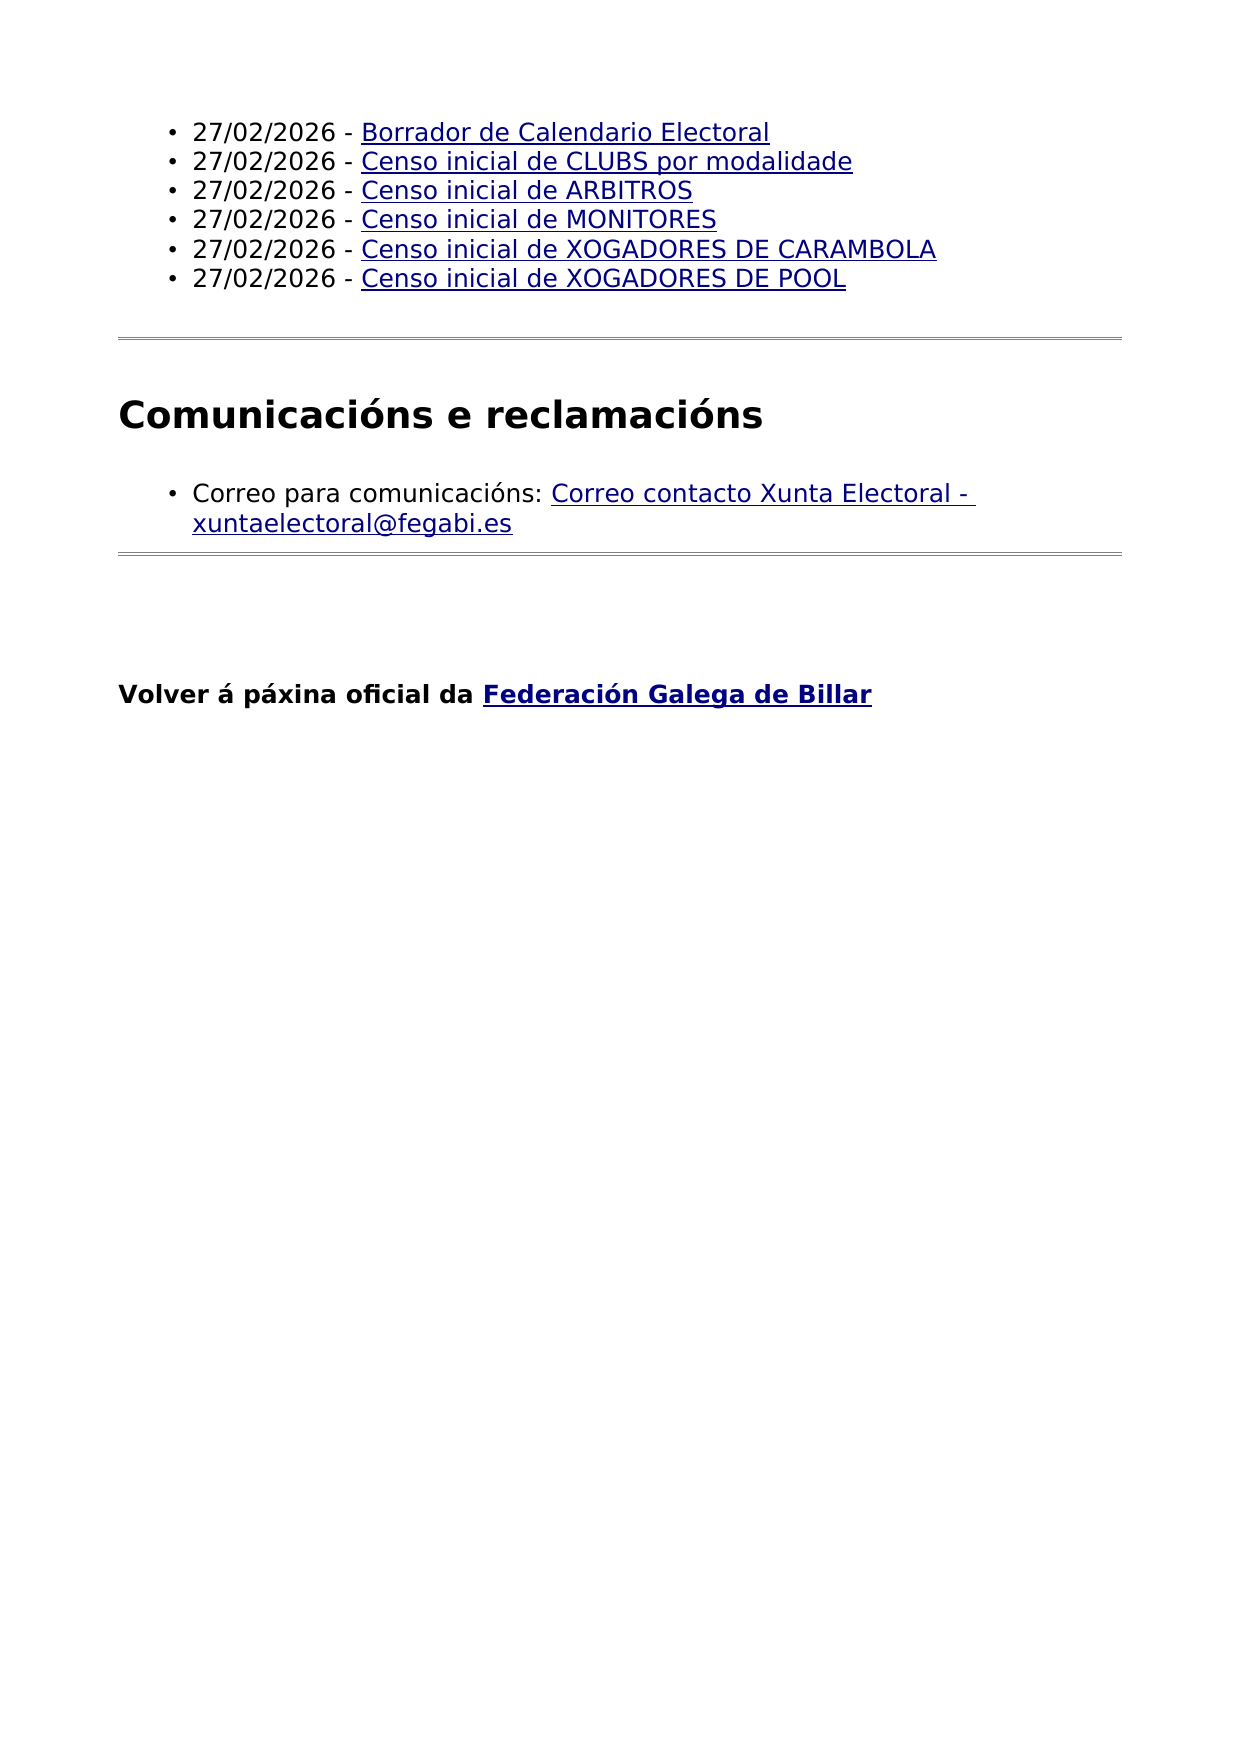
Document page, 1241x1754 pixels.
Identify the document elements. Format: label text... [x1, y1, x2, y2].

list 27/02/2026 - Censo inicial de MONITORES [177, 206, 1122, 235]
list 27/02/2026 - Censo inicial de XOGADORES DE CARAMBOLA [177, 235, 1122, 264]
list 27/02/2026 - Censo inicial de CLUBS por modalidade [177, 147, 1122, 176]
list 27/02/2026 - Censo inicial de XOGADORES DE POOL [177, 264, 1122, 293]
list 27/02/2026 - Borrador de Calendario Electoral [177, 118, 1122, 147]
text Volver á páxina oficial da Federación Galega de Billar [118, 680, 1122, 709]
list 27/02/2026 - Censo inicial de ARBITROS [177, 176, 1122, 206]
list Correo para comunicacións: Correo contacto Xunta Electoral - xuntaelectoral@fegabi.es [177, 479, 1122, 538]
subtitle Comunicacións e reclamacións [118, 394, 1122, 438]
